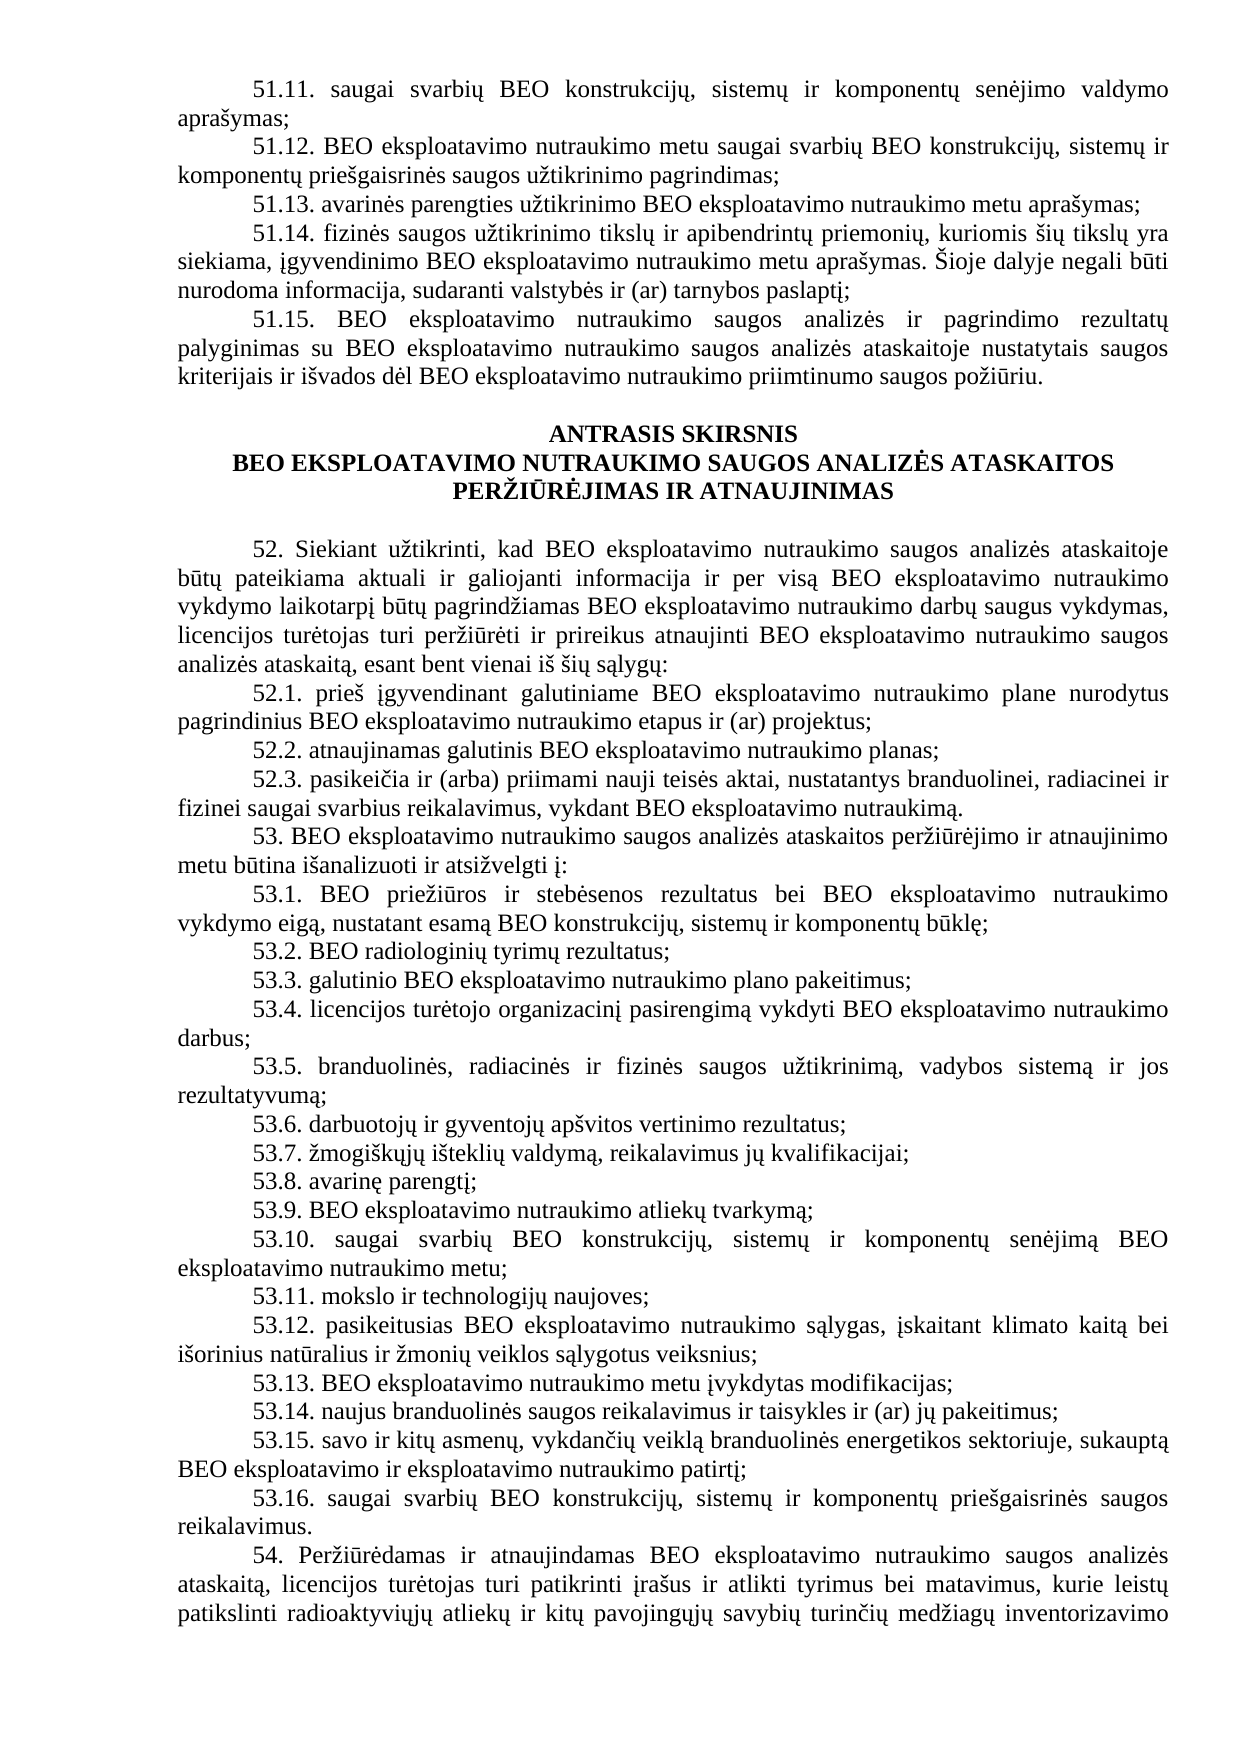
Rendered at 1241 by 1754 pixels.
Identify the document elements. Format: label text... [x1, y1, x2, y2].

text 53.6. darbuotojų ir gyventojų apšvitos vertinimo rezultatus; [177, 1109, 1169, 1138]
text 53.3. galutinio BEO eksploatavimo nutraukimo plano pakeitimus; [177, 965, 1169, 994]
text 51.15. BEO eksploatavimo nutraukimo saugos analizės ir pagrindimo rezultatų palyginimas su BEO eksploatavimo nutraukimo saugos analizės ataskaitoje nustatytais saugos kriterijais ir išvados dėl BEO eksploatavimo nutraukimo priimtinumo saugos požiūriu. [177, 304, 1169, 390]
text 52.3. pasikeičia ir (arba) priimami nauji teisės aktai, nustatantys branduolinei, radiacinei ir fizinei saugai svarbius reikalavimus, vykdant BEO eksploatavimo nutraukimą. [177, 764, 1169, 821]
text 51.11. saugai svarbių BEO konstrukcijų, sistemų ir komponentų senėjimo valdymo aprašymas; [177, 74, 1169, 131]
text ANTRASIS SkIRSNIS [177, 419, 1169, 448]
text 53.11. mokslo ir technologijų naujoves; [177, 1281, 1169, 1310]
text 53.15. savo ir kitų asmenų, vykdančių veiklą branduolinės energetikos sektoriuje, sukauptą BEO eksploatavimo ir eksploatavimo nutraukimo patirtį; [177, 1425, 1169, 1483]
text 52. Siekiant užtikrinti, kad BEO eksploatavimo nutraukimo saugos analizės ataskaitoje būtų pateikiama aktuali ir galiojanti informacija ir per visą BEO eksploatavimo nutraukimo vykdymo laikotarpį būtų pagrindžiamas BEO eksploatavimo nutraukimo darbų saugus vykdymas, licencijos turėtojas turi peržiūrėti ir prireikus atnaujinti BEO eksploatavimo nutraukimo saugos analizės ataskaitą, esant bent vienai iš šių sąlygų: [177, 534, 1169, 678]
text 53.13. BEO eksploatavimo nutraukimo metu įvykdytas modifikacijas; [177, 1368, 1169, 1396]
text 52.2. atnaujinamas galutinis BEO eksploatavimo nutraukimo planas; [177, 735, 1169, 764]
text 53.4. licencijos turėtojo organizacinį pasirengimą vykdyti BEO eksploatavimo nutraukimo darbus; [177, 994, 1169, 1051]
text 53.16. saugai svarbių BEO konstrukcijų, sistemų ir komponentų priešgaisrinės saugos reikalavimus. [177, 1483, 1169, 1540]
text 53.10. saugai svarbių BEO konstrukcijų, sistemų ir komponentų senėjimą BEO eksploatavimo nutraukimo metu; [177, 1224, 1169, 1281]
text 54. Peržiūrėdamas ir atnaujindamas BEO eksploatavimo nutraukimo saugos analizės ataskaitą, licencijos turėtojas turi patikrinti įrašus ir atlikti tyrimus bei matavimus, kurie leistų patikslinti radioaktyviųjų atliekų ir kitų pavojingųjų savybių turinčių medžiagų inventorizavimo [177, 1540, 1169, 1626]
text 51.14. fizinės saugos užtikrinimo tikslų ir apibendrintų priemonių, kuriomis šių tikslų yra siekiama, įgyvendinimo BEO eksploatavimo nutraukimo metu aprašymas. Šioje dalyje negali būti nurodoma informacija, sudaranti valstybės ir (ar) tarnybos paslaptį; [177, 218, 1169, 304]
text 53.8. avarinę parengtį; [177, 1166, 1169, 1195]
text 51.13. avarinės parengties užtikrinimo BEO eksploatavimo nutraukimo metu aprašymas; [177, 189, 1169, 218]
text 53.9. BEO eksploatavimo nutraukimo atliekų tvarkymą; [177, 1195, 1169, 1224]
text 53.7. žmogiškųjų išteklių valdymą, reikalavimus jų kvalifikacijai; [177, 1138, 1169, 1166]
text 53.1. BEO priežiūros ir stebėsenos rezultatus bei BEO eksploatavimo nutraukimo vykdymo eigą, nustatant esamą BEO konstrukcijų, sistemų ir komponentų būklę; [177, 879, 1169, 936]
text 53. BEO eksploatavimo nutraukimo saugos analizės ataskaitos peržiūrėjimo ir atnaujinimo metu būtina išanalizuoti ir atsižvelgti į: [177, 821, 1169, 879]
text BEO EKSPLOATAVIMO NUTRAUKIMO SAUGOS ANALIZĖS ATASKAITOS PERŽIŪRĖJIMAS IR ATNAUJINIMAS [177, 448, 1169, 505]
text 51.12. BEO eksploatavimo nutraukimo metu saugai svarbių BEO konstrukcijų, sistemų ir komponentų priešgaisrinės saugos užtikrinimo pagrindimas; [177, 131, 1169, 189]
text 53.2. BEO radiologinių tyrimų rezultatus; [177, 936, 1169, 965]
text 53.5. branduolinės, radiacinės ir fizinės saugos užtikrinimą, vadybos sistemą ir jos rezultatyvumą; [177, 1051, 1169, 1109]
text 53.12. pasikeitusias BEO eksploatavimo nutraukimo sąlygas, įskaitant klimato kaitą bei išorinius natūralius ir žmonių veiklos sąlygotus veiksnius; [177, 1310, 1169, 1368]
text 53.14. naujus branduolinės saugos reikalavimus ir taisykles ir (ar) jų pakeitimus; [177, 1396, 1169, 1425]
text 52.1. prieš įgyvendinant galutiniame BEO eksploatavimo nutraukimo plane nurodytus pagrindinius BEO eksploatavimo nutraukimo etapus ir (ar) projektus; [177, 678, 1169, 735]
